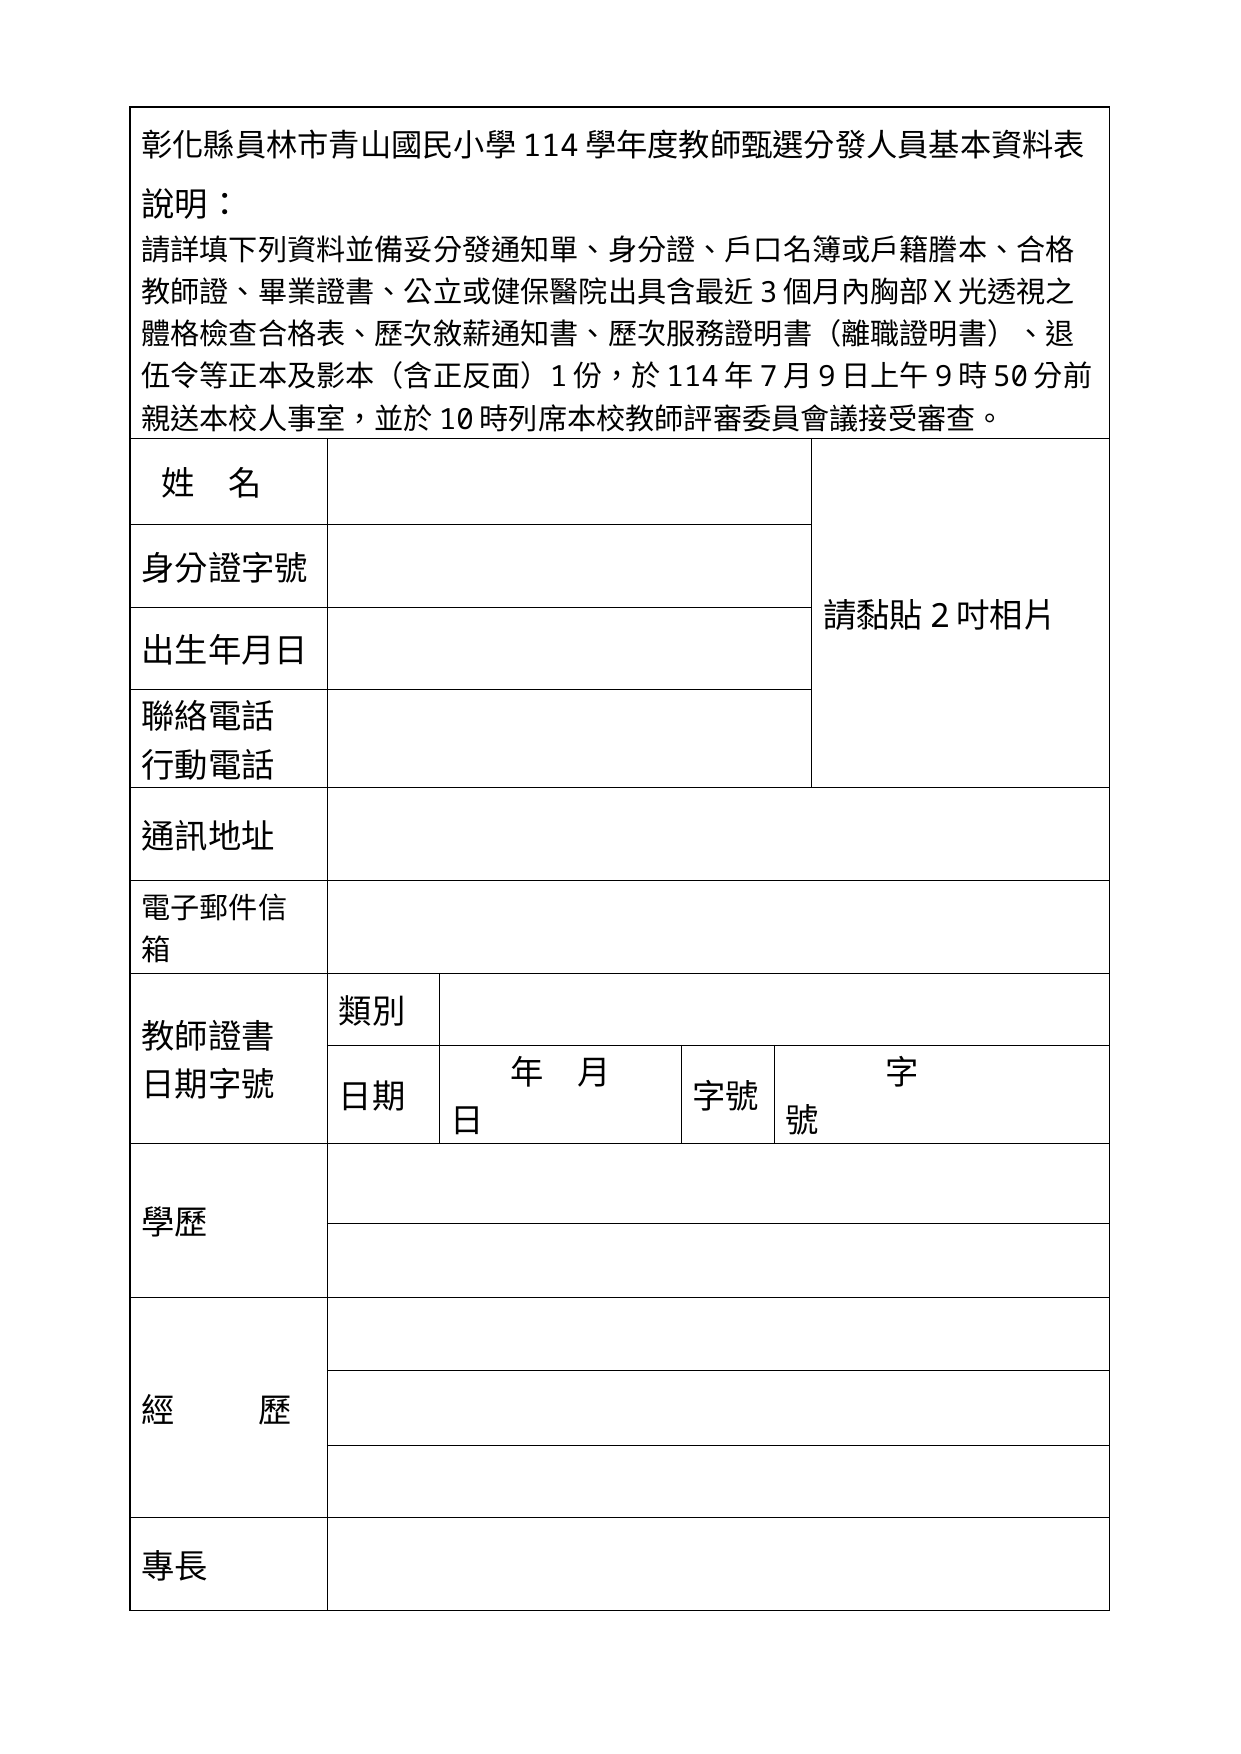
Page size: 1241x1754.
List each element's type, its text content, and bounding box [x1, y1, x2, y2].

table_cell [328, 881, 1109, 973]
table_cell [328, 525, 811, 607]
table_cell 通訊地址 [131, 788, 327, 880]
table_cell 電子郵件信箱 [131, 881, 327, 973]
table_cell 年 月 日 [440, 1046, 681, 1142]
table_cell 出生年月日 [131, 608, 327, 689]
table_cell 聯絡電話 行動電話 [131, 690, 327, 787]
table_cell [328, 1144, 1109, 1223]
table_cell [328, 1224, 1109, 1297]
table_cell 身分證字號 [131, 525, 327, 607]
table_cell [328, 1298, 1109, 1369]
table_cell [328, 1518, 1109, 1609]
table_cell 學歷 [131, 1144, 327, 1297]
table_header 彰化縣員林市青山國民小學114學年度教師甄選分發人員基本資料表 說明： 請詳填下列資料並備妥分發通知單、身分證、戶口名簿或戶籍謄本、合格教師證、畢業證書、公立或健保醫院出具含最近3個月內胸部Ｘ光透視之體格檢查合格表、歷次敘薪通知書、歷次服務證明書（離職證明書）、退伍令等正本及影本（含正反面）1份，於114年7月9日上午9時50分前親送本校人事室，並於10時列席本校教師評審委員會議接受審查。 [131, 108, 1109, 438]
table_cell [328, 608, 811, 689]
table_cell [328, 1371, 1109, 1444]
table_cell 專長 [131, 1518, 327, 1609]
table_cell [440, 974, 1109, 1045]
table_cell [328, 690, 811, 787]
table_cell 字號 [682, 1046, 774, 1142]
table_cell 經 歷 [131, 1298, 327, 1517]
table_cell [328, 439, 811, 523]
table_cell 日期 [328, 1046, 439, 1142]
table_cell 姓 名 [131, 439, 327, 523]
table_cell 類別 [328, 974, 439, 1045]
table_cell [328, 1446, 1109, 1517]
table_cell 請黏貼2吋相片 [812, 439, 1109, 787]
table_cell [328, 788, 1109, 880]
table_cell 字 號 [775, 1046, 1109, 1142]
table_cell 教師證書 日期字號 [131, 974, 327, 1142]
